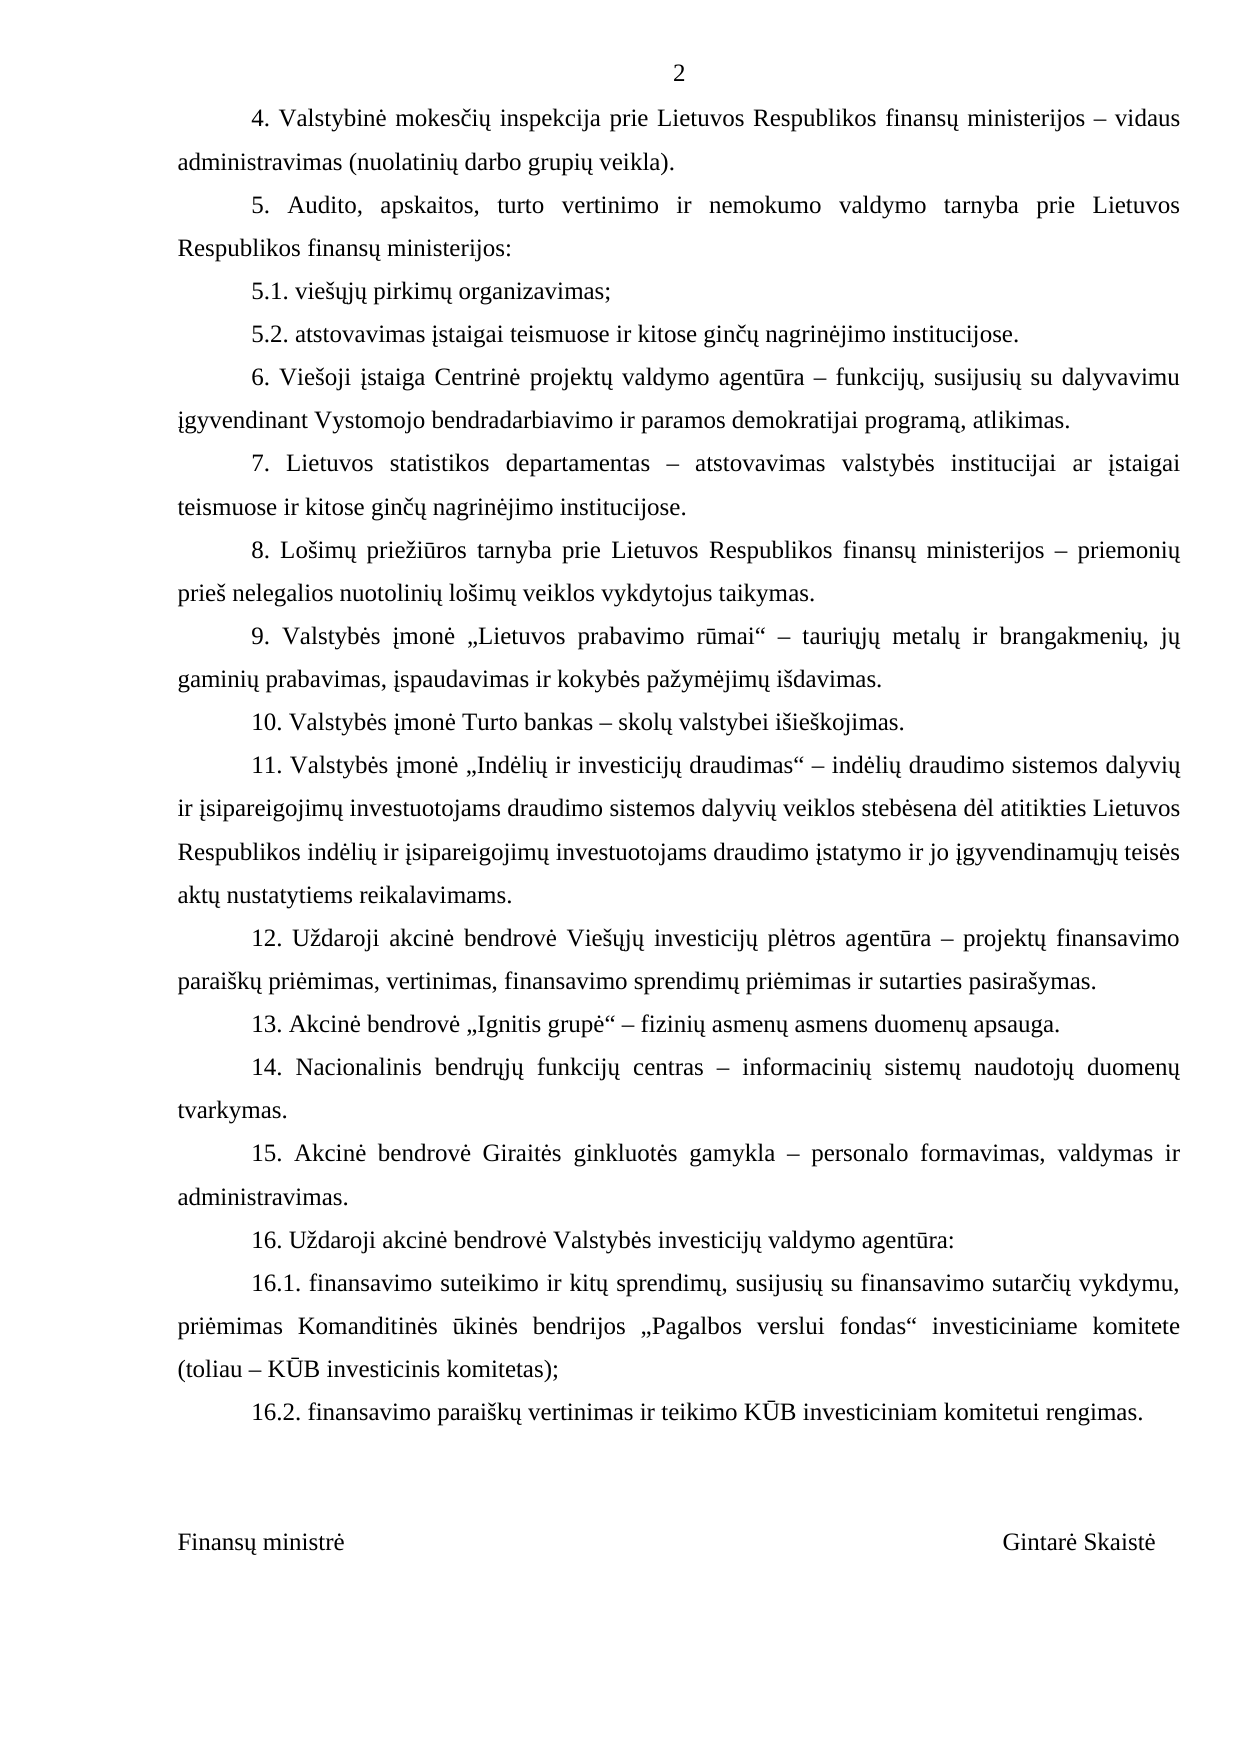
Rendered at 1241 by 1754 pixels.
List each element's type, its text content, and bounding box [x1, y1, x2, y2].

text 16.1. finansavimo suteikimo ir kitų sprendimų, susijusių su finansavimo sutarčių vykdymu, priėmimas Komanditinės ūkinės bendrijos „Pagalbos verslui fondas“ investiciniame komitete (toliau – KŪB investicinis komitetas); [177, 1268, 1181, 1383]
text 15. Akcinė bendrovė Giraitės ginkluotės gamykla – personalo formavimas, valdymas ir administravimas. [177, 1138, 1181, 1210]
text 16.2. finansavimo paraiškų vertinimas ir teikimo KŪB investiciniam komitetui rengimas. [177, 1397, 1181, 1426]
text 5.1. viešųjų pirkimų organizavimas; [177, 276, 1181, 305]
text 12. Uždaroji akcinė bendrovė Viešųjų investicijų plėtros agentūra – projektų finansavimo paraiškų priėmimas, vertinimas, finansavimo sprendimų priėmimas ir sutarties pasirašymas. [177, 923, 1181, 995]
text 16. Uždaroji akcinė bendrovė Valstybės investicijų valdymo agentūra: [177, 1225, 1181, 1253]
text 4. Valstybinė mokesčių inspekcija prie Lietuvos Respublikos finansų ministerijos – vidaus administravimas (nuolatinių darbo grupių veikla). [177, 103, 1181, 175]
text 8. Lošimų priežiūros tarnyba prie Lietuvos Respublikos finansų ministerijos – priemonių prieš nelegalios nuotolinių lošimų veiklos vykdytojus taikymas. [177, 535, 1181, 607]
text 7. Lietuvos statistikos departamentas – atstovavimas valstybės institucijai ar įstaigai teismuose ir kitose ginčų nagrinėjimo institucijose. [177, 448, 1181, 520]
text 14. Nacionalinis bendrųjų funkcijų centras – informacinių sistemų naudotojų duomenų tvarkymas. [177, 1052, 1181, 1124]
text 5. Audito, apskaitos, turto vertinimo ir nemokumo valdymo tarnyba prie Lietuvos Respublikos finansų ministerijos: [177, 190, 1181, 262]
text 11. Valstybės įmonė „Indėlių ir investicijų draudimas“ – indėlių draudimo sistemos dalyvių ir įsipareigojimų investuotojams draudimo sistemos dalyvių veiklos stebėsena dėl atitikties Lietuvos Respublikos indėlių ir įsipareigojimų investuotojams draudimo įstatymo ir jo įgyvendinamųjų teisės aktų nustatytiems reikalavimams. [177, 750, 1181, 908]
text 10. Valstybės įmonė Turto bankas – skolų valstybei išieškojimas. [177, 707, 1181, 736]
text 6. Viešoji įstaiga Centrinė projektų valdymo agentūra – funkcijų, susijusių su dalyvavimu įgyvendinant Vystomojo bendradarbiavimo ir paramos demokratijai programą, atlikimas. [177, 362, 1181, 434]
text 9. Valstybės įmonė „Lietuvos prabavimo rūmai“ – tauriųjų metalų ir brangakmenių, jų gaminių prabavimas, įspaudavimas ir kokybės pažymėjimų išdavimas. [177, 621, 1181, 693]
text 5.2. atstovavimas įstaigai teismuose ir kitose ginčų nagrinėjimo institucijose. [177, 319, 1181, 348]
text 13. Akcinė bendrovė „Ignitis grupė“ – fizinių asmenų asmens duomenų apsauga. [177, 1009, 1181, 1038]
text Finansų ministrė Gintarė Skaistė [177, 1527, 1181, 1555]
